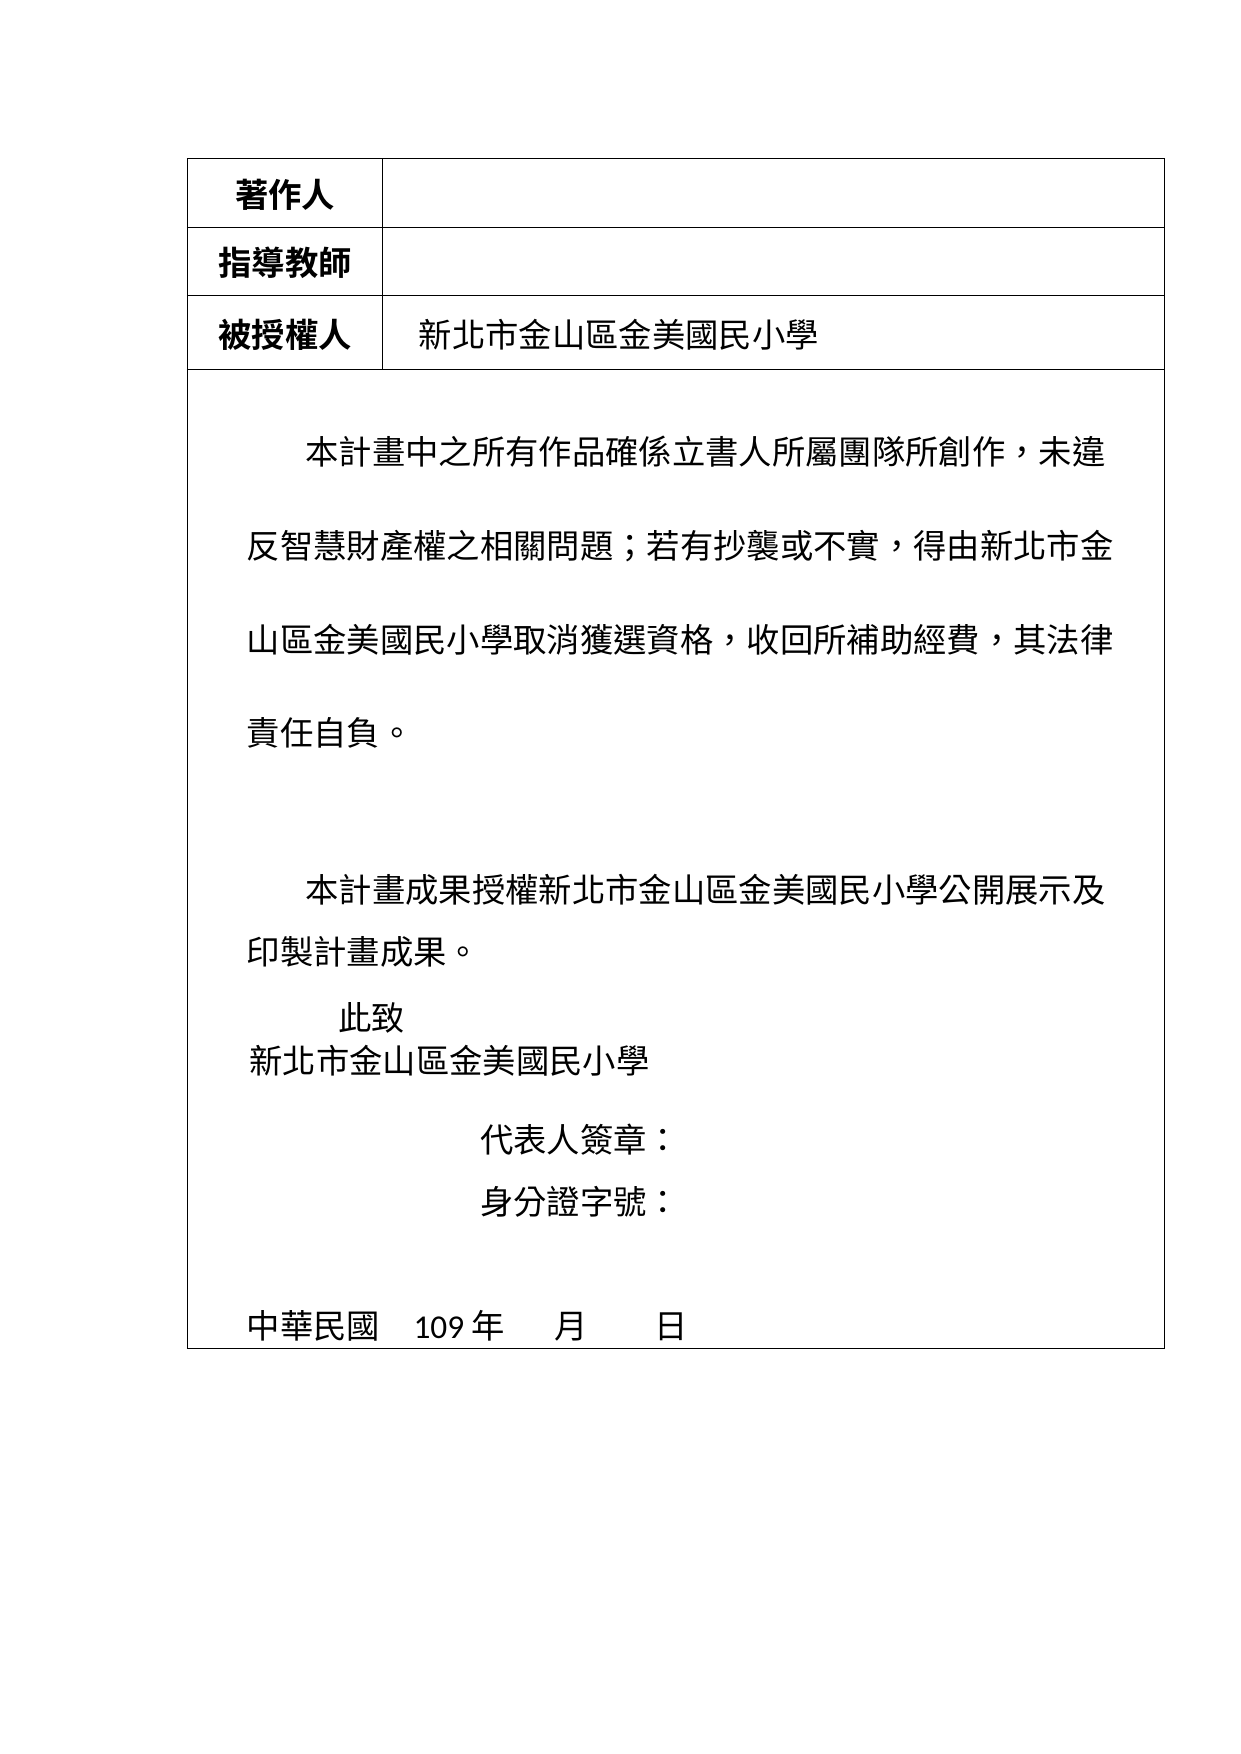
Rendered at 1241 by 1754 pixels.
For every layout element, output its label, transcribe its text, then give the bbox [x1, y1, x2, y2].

table_cell 新北市金山區金美國民小學 [383, 296, 1164, 369]
table_cell 被授權人 [188, 296, 382, 369]
table_cell 著作人 [188, 159, 382, 227]
table_cell [383, 159, 1164, 227]
table_cell 指導教師 [188, 228, 382, 295]
table_cell [383, 228, 1164, 295]
table_cell 本計畫中之所有作品確係立書人所屬團隊所創作，未違反智慧財產權之相關問題；若有抄襲或不實，得由新北市金山區金美國民小學取消獲選資格，收回所補助經費，其法律責任自負。 本計畫成果授權新北市金山區金美國民小學公開展示及印製計畫成果。 此致 新北市金山區金美國民小學 代表人簽章： 身分證字號： 中華民國 109年 月 日 [188, 370, 1164, 1348]
